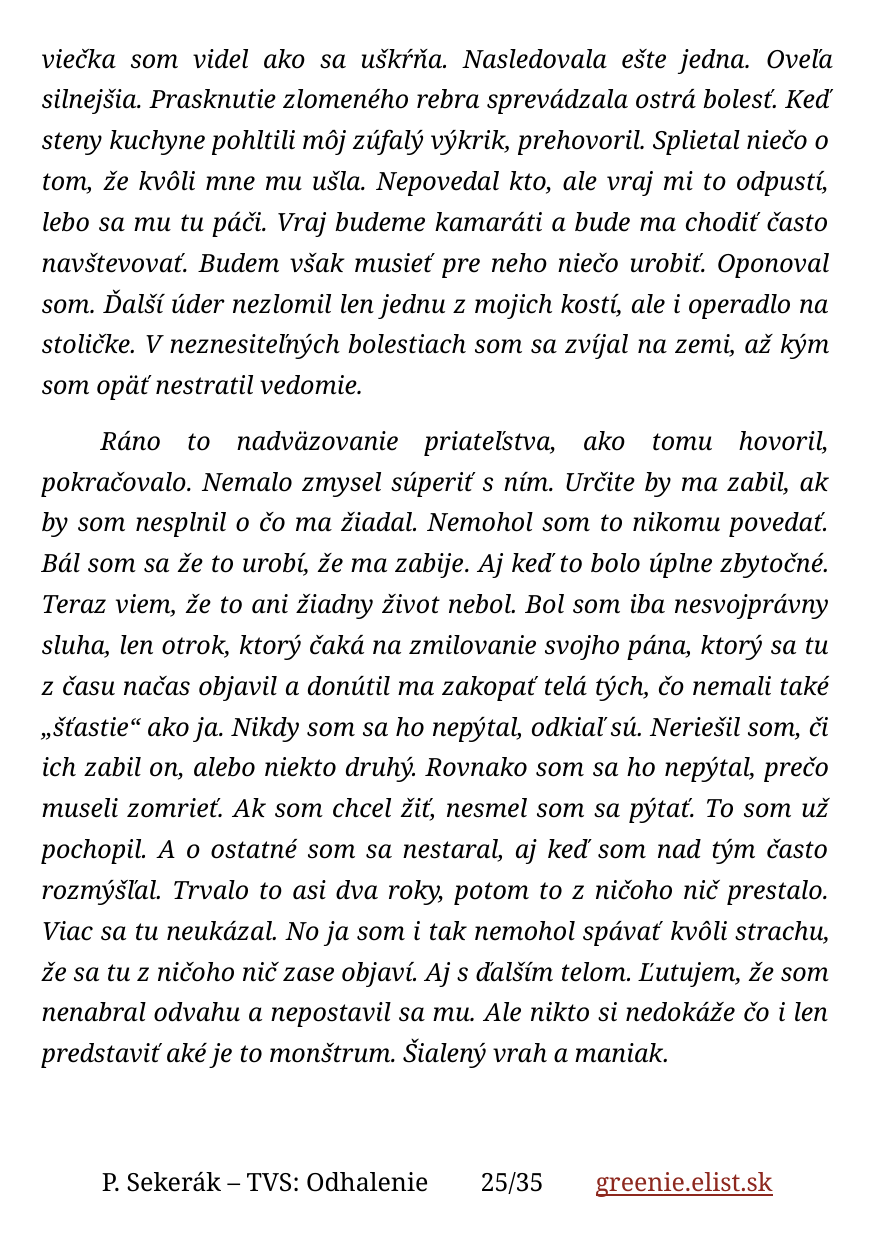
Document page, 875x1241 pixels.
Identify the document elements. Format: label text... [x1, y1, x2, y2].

text Ráno to nadväzovanie priateľstva, ako tomu hovoril, pokračovalo. Nemalo zmysel súperiť s ním. Určite by ma zabil, ak by som nesplnil o čo ma žiadal. Nemohol som to nikomu povedať. Bál som sa že to urobí, že ma zabije. Aj keď to bolo úplne zbytočné. Teraz viem, že to ani žiadny život nebol. Bol som iba nesvojprávny sluha, len otrok, ktorý čaká na zmilovanie svojho pána, ktorý sa tu z času načas objavil a donútil ma zakopať telá tých, čo nemali také „šťastie“ ako ja. Nikdy som sa ho nepýtal, odkiaľ sú. Neriešil som, či ich zabil on, alebo niekto druhý. Rovnako som sa ho nepýtal, prečo museli zomrieť. Ak som chcel žiť, nesmel som sa pýtať. To som už pochopil. A o ostatné som sa nestaral, aj keď som nad tým často rozmýšľal. Trvalo to asi dva roky, potom to z ničoho nič prestalo. Viac sa tu neukázal. No ja som i tak nemohol spávať kvôli strachu, že sa tu z ničoho nič zase objaví. Aj s ďalším telom. Ľutujem, že som nenabral odvahu a nepostavil sa mu. Ale nikto si nedokáže čo i len predstaviť aké je to monštrum. Šialený vrah a maniak. [41, 423, 833, 1070]
text viečka som videl ako sa uškŕňa. Nasledovala ešte jedna. Oveľa silnejšia. Prasknutie zlomeného rebra sprevádzala ostrá bolesť. Keď steny kuchyne pohltili môj zúfalý výkrik, prehovoril. Splietal niečo o tom, že kvôli mne mu ušla. Nepovedal kto, ale vraj mi to odpustí, lebo sa mu tu páči. Vraj budeme kamaráti a bude ma chodiť často navštevovať. Budem však musieť pre neho niečo urobiť. Oponoval som. Ďalší úder nezlomil len jednu z mojich kostí, ale i operadlo na stoličke. V neznesiteľných bolestiach som sa zvíjal na zemi, až kým som opäť nestratil vedomie. [41, 41, 833, 402]
